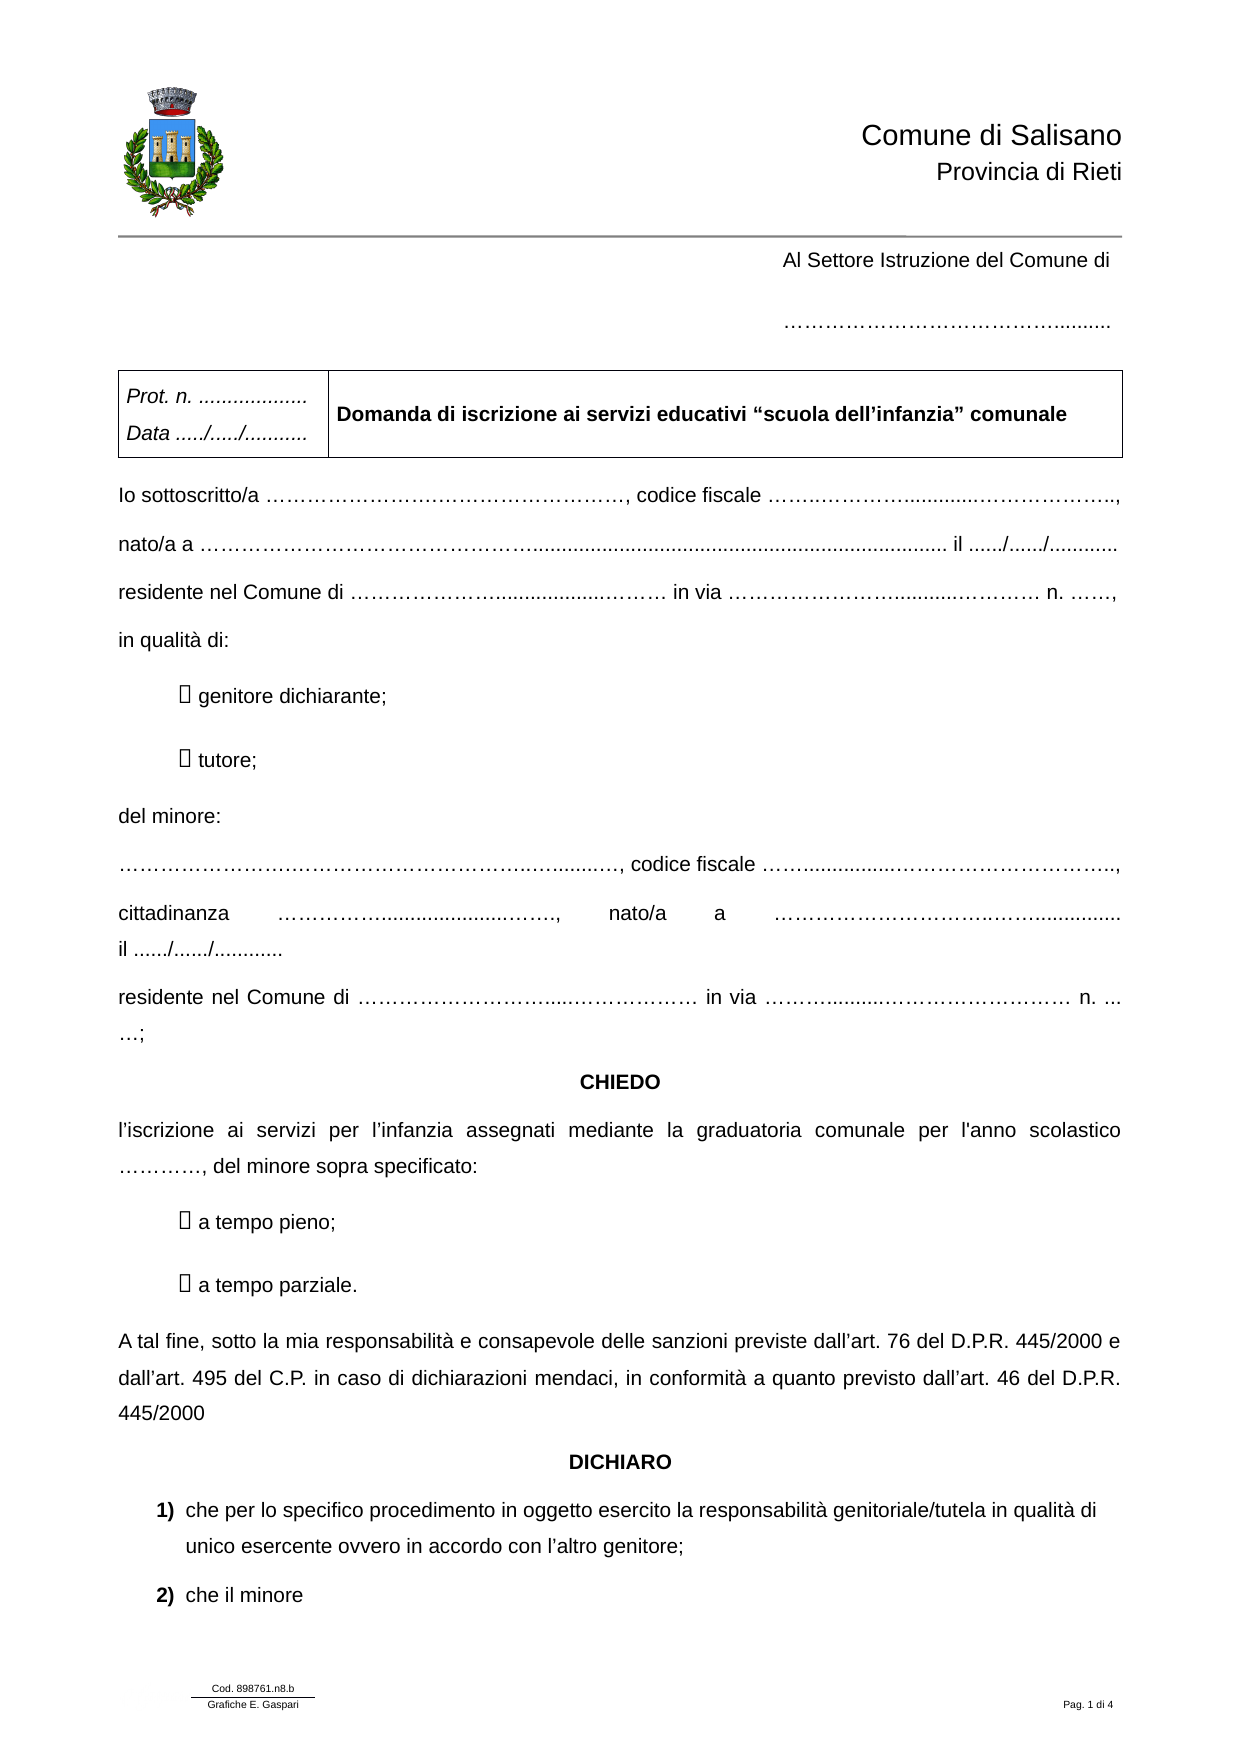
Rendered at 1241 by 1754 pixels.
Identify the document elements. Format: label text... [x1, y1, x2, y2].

text Io sottoscritto/a …………………….………………………, codice fiscale ……..………….............……………….., [118, 483, 1122, 507]
text  a tempo pieno; [177, 1202, 1122, 1236]
text nato/a a …………………………………………........................................................................ il ....../....../............ [118, 531, 1122, 555]
text Nell'elenco degli allegati [242, 213, 602, 235]
text cittadinanza ……………......................……., nato/a a …………………………..……............... il ....../....../............ [118, 901, 1122, 961]
text A tal fine, sotto la mia responsabilità e consapevole delle sanzioni previste dall’art. 76 del D.P.R. 445/2000 e dall’art. 495 del C.P. in caso di dichiarazioni mendaci, in conformità a quanto previsto dall’art. 46 del D.P.R. 445/2000 [118, 1329, 1122, 1425]
text residente nel Comune di …………………...................……… in via ……………………...........………… n. ……, [118, 580, 1122, 604]
text  tutore; [177, 740, 1122, 774]
list che il minore [156, 1582, 1122, 1606]
text …………………….……………………………..…........…, codice fiscale ……................………………………….., [118, 852, 1122, 876]
text Comune di Salisano [224, 118, 1122, 152]
table_header Prot. n. ................... Data ...../...../........... [119, 371, 328, 457]
picture [122, 87, 224, 219]
text CHIEDO [118, 1069, 1122, 1093]
text  genitore dichiarante; [177, 677, 1122, 711]
text l’iscrizione ai servizi per l’infanzia assegnati mediante la graduatoria comunale per l'anno scolastico …………, del minore sopra specificato: [118, 1118, 1122, 1178]
list che per lo specifico procedimento in oggetto esercito la responsabilità genitoriale/tutela in qualità di unico esercente ovvero in accordo con l’altro genitore; [156, 1498, 1122, 1558]
text in qualità di: [118, 628, 1122, 652]
text residente nel Comune di ……………………….....……………… in via ………..........……………………… n. ...…; [118, 985, 1122, 1045]
text Al Settore Istruzione del Comune di [118, 248, 1122, 272]
text DICHIARO [118, 1450, 1122, 1474]
text Provincia di Rieti [224, 157, 1122, 185]
text ………………………………….......... [118, 309, 1122, 333]
table_header Domanda di iscrizione ai servizi educativi “scuola dell’infanzia” comunale [329, 371, 1122, 457]
text del minore: [118, 804, 1122, 828]
text  a tempo parziale. [177, 1266, 1122, 1300]
